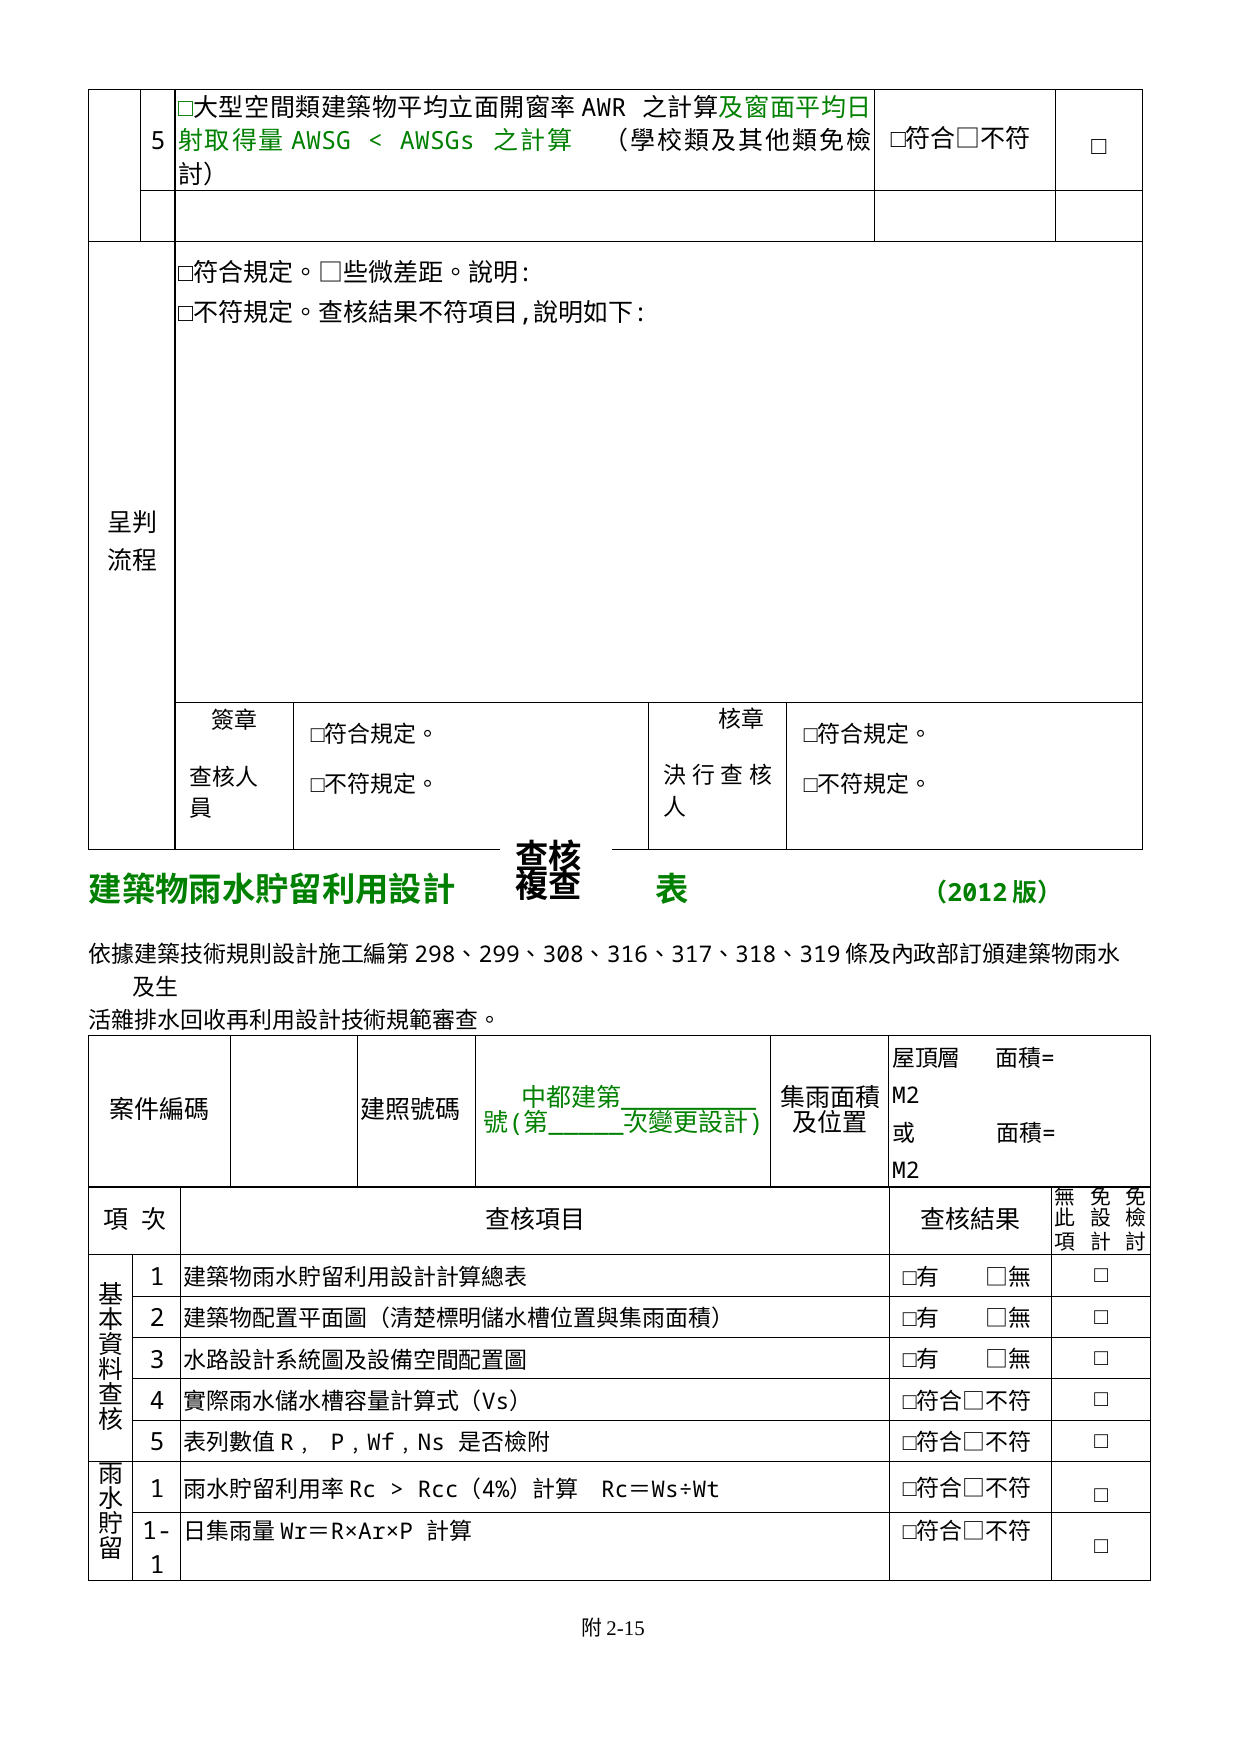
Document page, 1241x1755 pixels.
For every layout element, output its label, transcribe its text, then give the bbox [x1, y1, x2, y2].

table_cell □ [1056, 90, 1142, 190]
table_cell 雨水貯留利用率Rc > Rcc（4%）計算 Rc＝Ws÷Wt [181, 1462, 889, 1512]
table_cell [1056, 191, 1142, 241]
table_cell 3 [133, 1338, 180, 1378]
table_header 案件編碼 [89, 1036, 230, 1186]
table_cell □符合□不符 [875, 90, 1055, 190]
table_header 屋頂層 面積= M2 或 面積= M2 [889, 1036, 1150, 1186]
table_cell □ [1052, 1297, 1150, 1337]
table_cell 建築物配置平面圖（清楚標明儲水槽位置與集雨面積） [181, 1297, 889, 1337]
table_cell □符合規定。 □不符規定。 [787, 703, 1142, 849]
table_cell □符合□不符 [890, 1421, 1051, 1461]
table_cell 5 [141, 90, 174, 190]
table_cell □有 □無 [890, 1255, 1051, 1296]
table_cell [875, 191, 1055, 241]
table_cell □符合□不符 [890, 1462, 1051, 1512]
table_cell 2 [133, 1297, 180, 1337]
table_cell [89, 90, 140, 241]
table_cell 1 [133, 1255, 180, 1296]
table_cell □符合規定。□些微差距。說明: □不符規定。查核結果不符項目,說明如下: [176, 242, 1142, 702]
table_cell 項 次 [89, 1188, 180, 1254]
table_cell 建築物雨水貯留利用設計計算總表 [181, 1255, 889, 1296]
table_cell [176, 191, 874, 241]
text 建築物雨水貯留利用設計 表 （2012版） [89, 838, 1137, 913]
table_header [231, 1036, 357, 1186]
table_header 建照號碼 [358, 1036, 475, 1186]
table_cell 基本資料查核 [89, 1255, 132, 1461]
table_cell 核章 決行查核人 [649, 703, 786, 849]
table_cell 雨水貯留 [89, 1462, 132, 1580]
table_cell 日集雨量Wr＝R×Ar×P 計算 [181, 1513, 889, 1580]
table_cell □ [1052, 1379, 1150, 1419]
text 活雜排水回收再利用設計技術規範審查。 [89, 1002, 1137, 1035]
table_cell 實際雨水儲水槽容量計算式（Vs） [181, 1379, 889, 1419]
table_cell □ [1052, 1513, 1150, 1580]
table_cell □符合規定。 □不符規定。 [294, 703, 648, 849]
table_cell □大型空間類建築物平均立面開窗率AWR 之計算及窗面平均日射取得量AWSG < AWSGs 之計算 （學校類及其他類免檢討） [176, 90, 874, 190]
table_cell □有 □無 [890, 1297, 1051, 1337]
text 複查 [515, 874, 597, 904]
table_cell 水路設計系統圖及設備空間配置圖 [181, 1338, 889, 1378]
table_cell 表列數值R﹐ P﹐Wf﹐Ns 是否檢附 [181, 1421, 889, 1461]
table_cell 5 [133, 1421, 180, 1461]
table_cell 4 [133, 1379, 180, 1419]
table_cell 查核項目 [181, 1188, 889, 1254]
table_cell □ [1052, 1462, 1150, 1512]
table_cell □符合□不符 [890, 1379, 1051, 1419]
table_cell 查核結果 [890, 1188, 1051, 1254]
table_cell □ [1052, 1338, 1150, 1378]
table_cell 無 免 免 此 設 檢 項 計 討 [1052, 1188, 1150, 1254]
table_header 中都建第_________號(第_____次變更設計) [476, 1036, 770, 1186]
table_cell 簽章 查核人員 [176, 703, 293, 849]
text 查核 [515, 845, 597, 874]
table_cell □有 □無 [890, 1338, 1051, 1378]
text 依據建築技術規則設計施工編第298、299、308、316、317、318、319條及內政部訂頒建築物雨水及生 [89, 936, 1137, 1002]
table_cell 呈判流程 [89, 242, 174, 849]
table_cell 1-1 [133, 1513, 180, 1580]
table_cell [141, 191, 174, 241]
table_cell □ [1052, 1255, 1150, 1296]
table_cell 1 [133, 1462, 180, 1512]
table_cell □ [1052, 1421, 1150, 1461]
table_cell □符合□不符 [890, 1513, 1051, 1580]
table_header 集雨面積 及位置 [771, 1036, 888, 1186]
